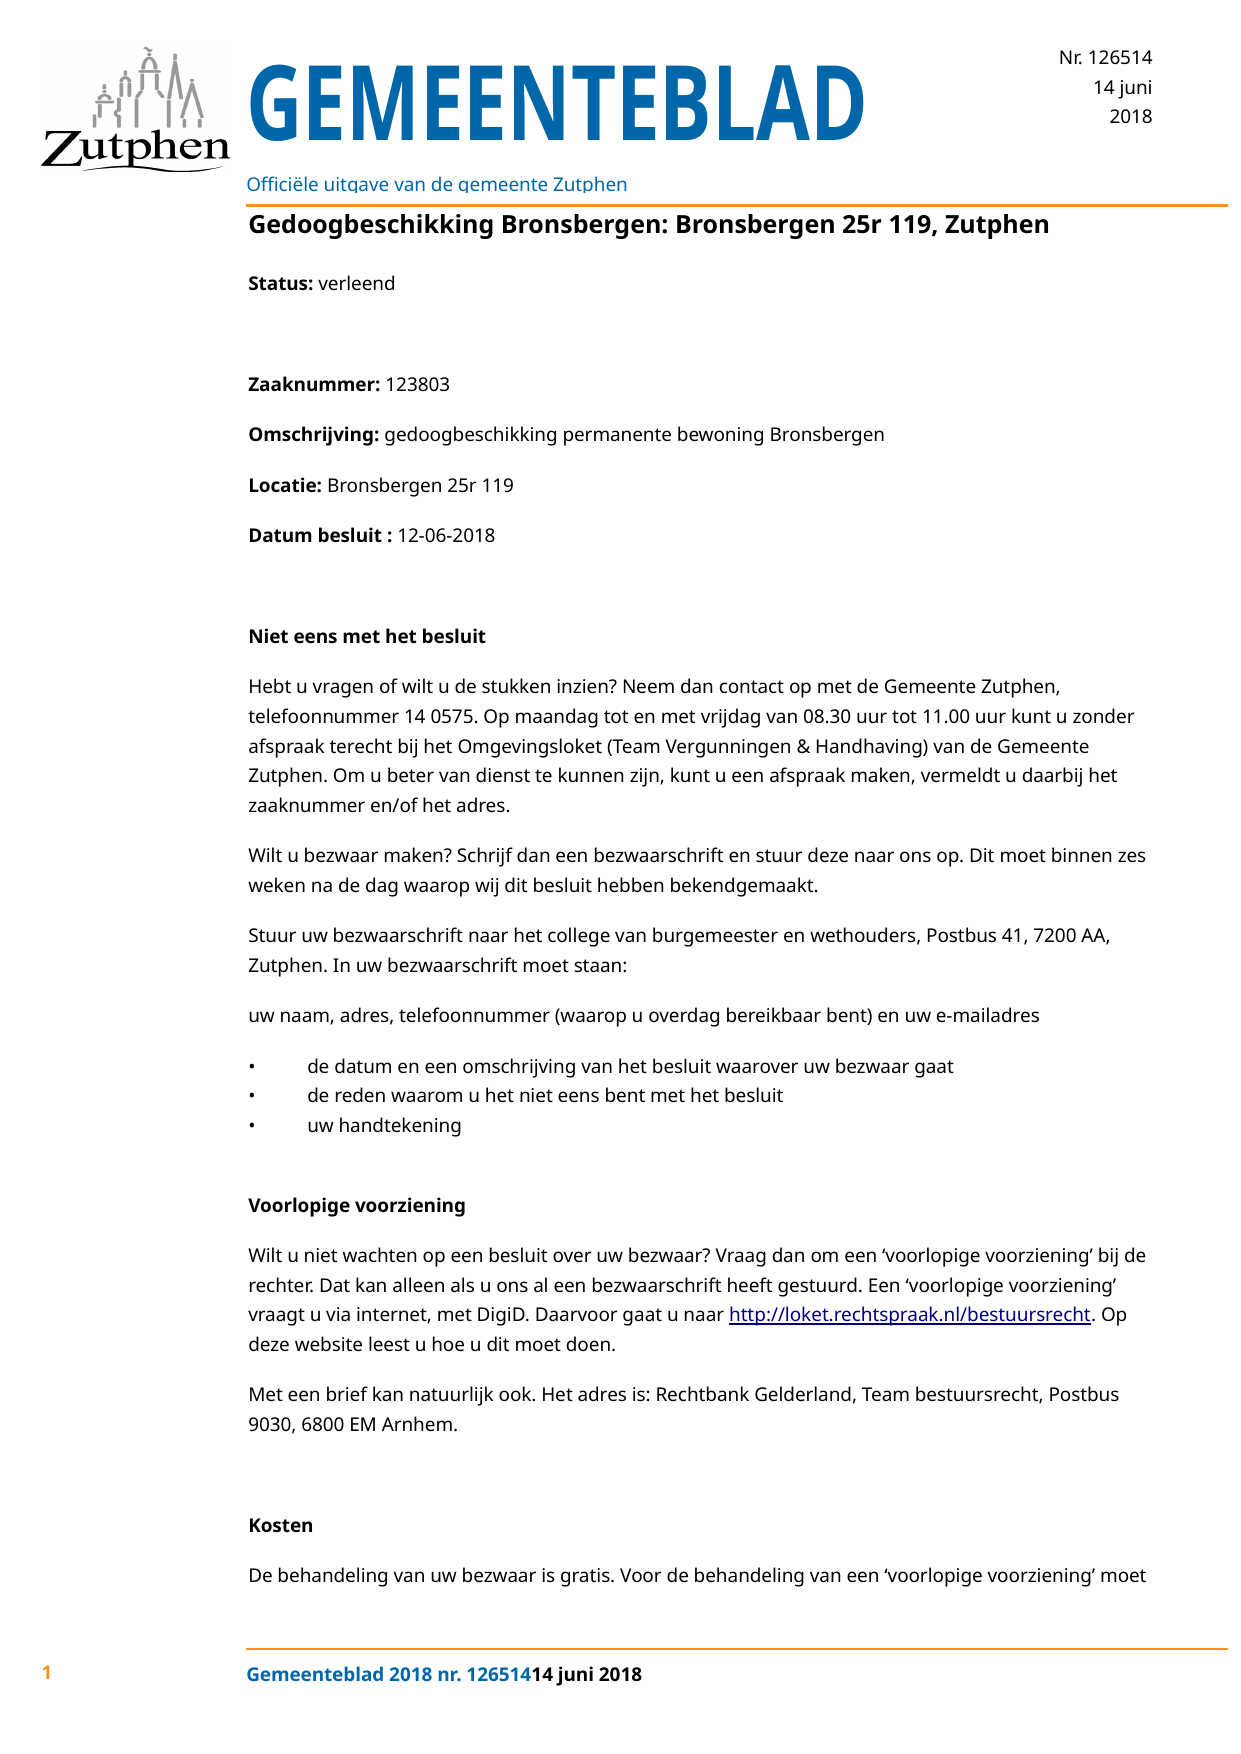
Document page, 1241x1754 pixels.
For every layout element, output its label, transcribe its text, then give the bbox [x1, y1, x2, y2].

text Zaaknummer: 123803 [248, 371, 1152, 397]
text Wilt u bezwaar maken? Schrijf dan een bezwaarschrift en stuur deze naar ons op. Dit moet binnen zes weken na de dag waarop wij dit besluit hebben bekendgemaakt. [248, 842, 1152, 898]
text Stuur uw bezwaarschrift naar het college van burgemeester en wethouders, Postbus 41, 7200 AA, Zutphen. In uw bezwaarschrift moet staan: [248, 922, 1152, 978]
text Status: verleend [248, 270, 1152, 296]
text Omschrijving: gedoogbeschikking permanente bewoning Bronsbergen [248, 422, 1152, 447]
text De behandeling van uw bezwaar is gratis. Voor de behandeling van een ‘voorlopige voorziening’ moet [248, 1562, 1152, 1588]
picture [41, 47, 231, 172]
text Niet eens met het besluit [248, 623, 1152, 649]
text Met een brief kan natuurlijk ook. Het adres is: Rechtbank Gelderland, Team bestuursrecht, Postbus 9030, 6800 EM Arnhem. [248, 1382, 1152, 1437]
list de datum en een omschrijving van het besluit waarover uw bezwaar gaat [248, 1053, 1152, 1078]
text Voorlopige voorziening [248, 1192, 1152, 1218]
text Datum besluit : 12-06-2018 [248, 522, 1152, 548]
list uw handtekening [248, 1112, 1152, 1138]
text Hebt u vragen of wilt u de stukken inzien? Neem dan contact op met de Gemeente Zutphen, telefoonnummer 14 0575. Op maandag tot en met vrijdag van 08.30 uur tot 11.00 uur kunt u zonder afspraak terecht bij het Omgevingsloket (Team Vergunningen & Handhaving) van de Gemeente Zutphen. Om u beter van dienst te kunnen zijn, kunt u een afspraak maken, vermeldt u daarbij het zaaknummer en/of het adres. [248, 674, 1152, 818]
text Wilt u niet wachten op een besluit over uw bezwaar? Vraag dan om een ‘voorlopige voorziening’ bij de rechter. Dat kan alleen als u ons al een bezwaarschrift heeft gestuurd. Een ‘voorlopige voorziening’ vraagt u via internet, met DigiD. Daarvoor gaat u naar http://loket.rechtspraak.nl/bestuursrecht. Op deze website leest u hoe u dit moet doen. [248, 1242, 1152, 1357]
text Kosten [248, 1512, 1152, 1538]
list de reden waarom u het niet eens bent met het besluit [248, 1082, 1152, 1108]
text Locatie: Bronsbergen 25r 119 [248, 472, 1152, 498]
text Gedoogbeschikking Bronsbergen: Bronsbergen 25r 119, Zutphen [248, 207, 1152, 241]
text uw naam, adres, telefoonnummer (waarop u overdag bereikbaar bent) en uw e-mailadres [248, 1002, 1152, 1028]
